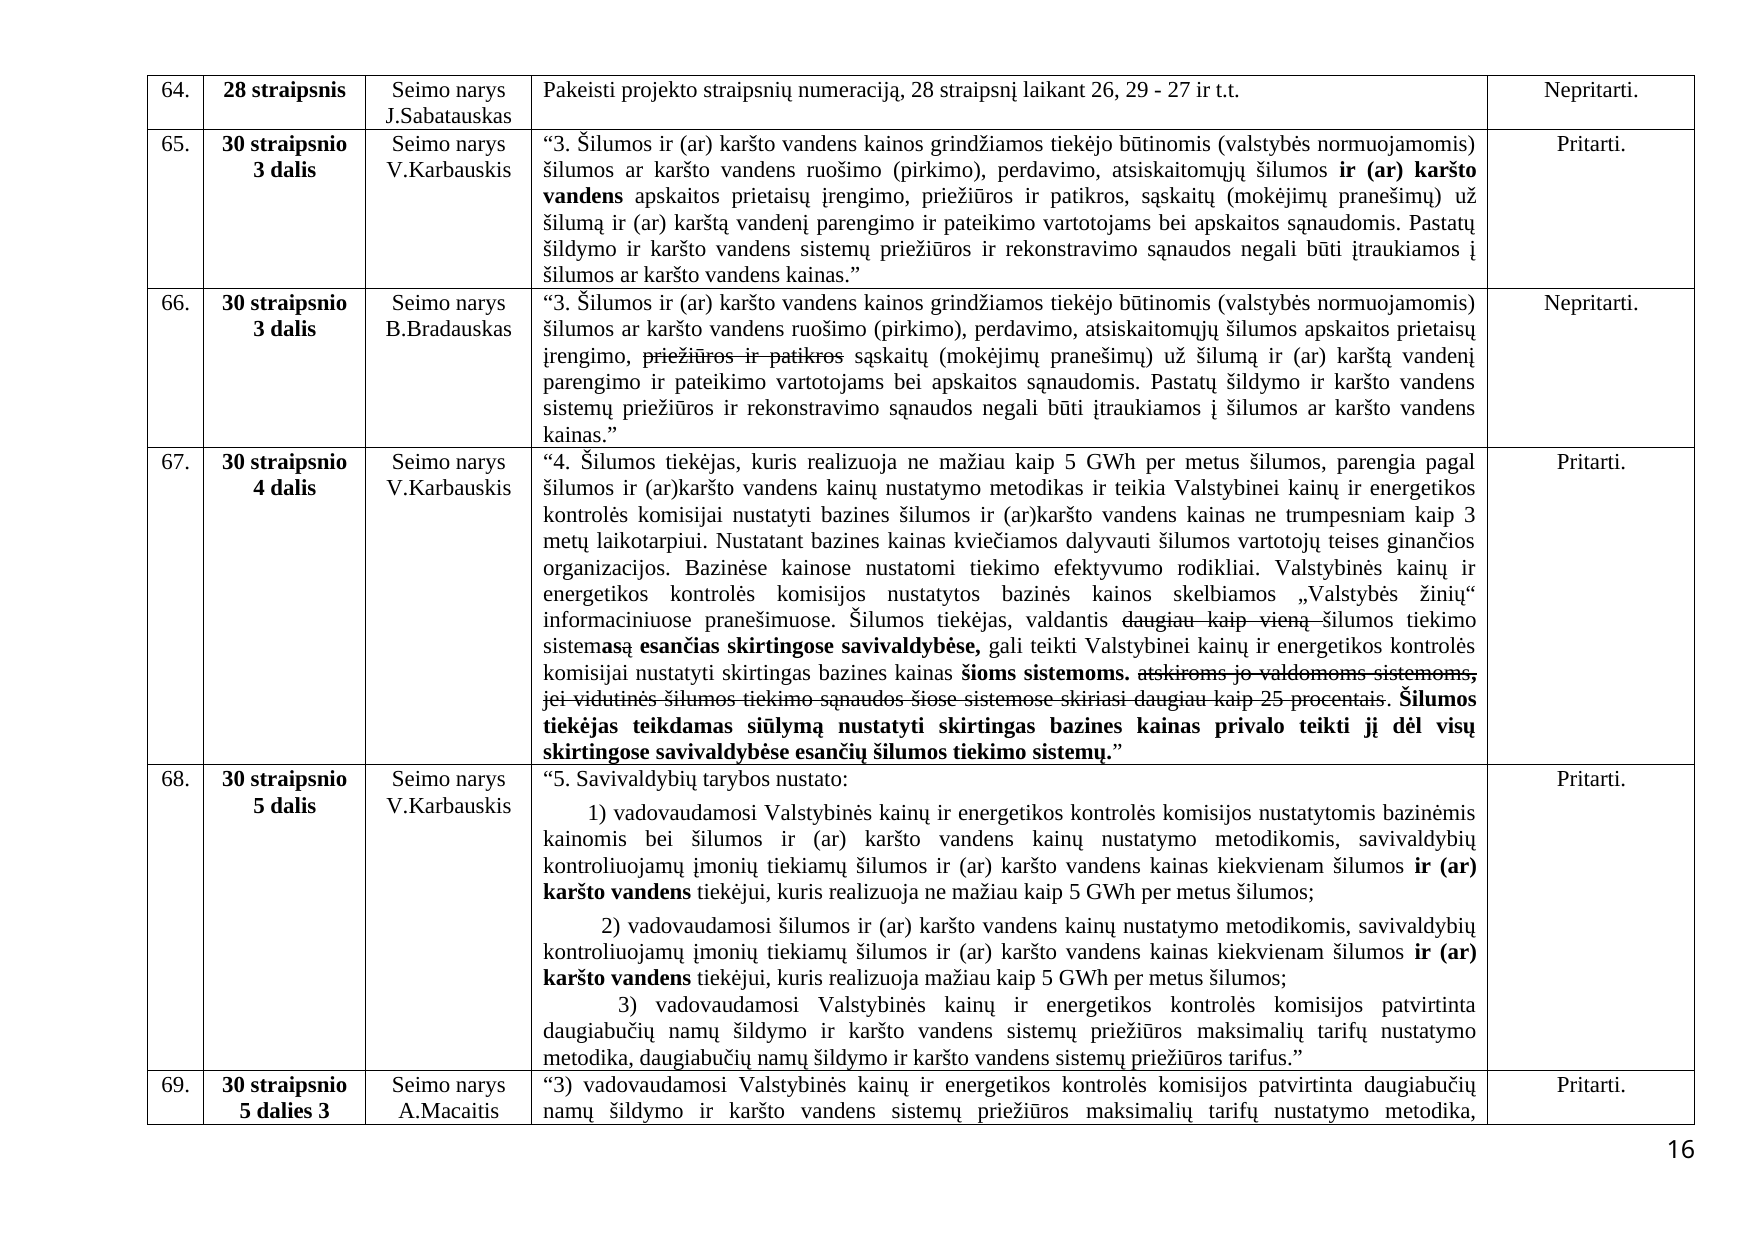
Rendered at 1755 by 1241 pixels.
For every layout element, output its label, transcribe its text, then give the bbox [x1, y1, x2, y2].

table_cell Seimo narys V.Karbauskis [366, 130, 531, 288]
table_cell 64. [148, 76, 203, 129]
table_cell Seimo narys V.Karbauskis [366, 765, 531, 1070]
table_cell “3) vadovaudamosi Valstybinės kainų ir energetikos kontrolės komisijos patvirtinta daugiabučių namų šildymo ir karšto vandens sistemų priežiūros maksimalių tarifų nustatymo metodika, [532, 1071, 1487, 1124]
table_cell 66. [148, 289, 203, 447]
table_cell Pritarti. [1488, 448, 1694, 764]
table_cell Nepritarti. [1488, 289, 1694, 447]
table_cell Seimo narys B.Bradauskas [366, 289, 531, 447]
table_cell 30 straipsnio 4 dalis [204, 448, 365, 764]
table_cell “3. Šilumos ir (ar) karšto vandens kainos grindžiamos tiekėjo būtinomis (valstybės normuojamomis) šilumos ar karšto vandens ruošimo (pirkimo), perdavimo, atsiskaitomųjų šilumos ir (ar) karšto vandens apskaitos prietaisų įrengimo, priežiūros ir patikros, sąskaitų (mokėjimų pranešimų) už šilumą ir (ar) karštą vandenį parengimo ir pateikimo vartotojams bei apskaitos sąnaudomis. Pastatų šildymo ir karšto vandens sistemų priežiūros ir rekonstravimo sąnaudos negali būti įtraukiamos į šilumos ar karšto vandens kainas.” [532, 130, 1487, 288]
table_cell 30 straipsnio 3 dalis [204, 130, 365, 288]
table_cell 69. [148, 1071, 203, 1124]
table_cell 30 straipsnio 5 dalis [204, 765, 365, 1070]
table_cell 30 straipsnio 3 dalis [204, 289, 365, 447]
table_cell Pritarti. [1488, 1071, 1694, 1124]
table_cell Pritarti. [1488, 130, 1694, 288]
table_cell “4. Šilumos tiekėjas, kuris realizuoja ne mažiau kaip 5 GWh per metus šilumos, parengia pagal šilumos ir (ar)karšto vandens kainų nustatymo metodikas ir teikia Valstybinei kainų ir energetikos kontrolės komisijai nustatyti bazines šilumos ir (ar)karšto vandens kainas ne trumpesniam kaip 3 metų laikotarpiui. Nustatant bazines kainas kviečiamos dalyvauti šilumos vartotojų teises ginančios organizacijos. Bazinėse kainose nustatomi tiekimo efektyvumo rodikliai. Valstybinės kainų ir energetikos kontrolės komisijos nustatytos bazinės kainos skelbiamos „Valstybės žinių“ informaciniuose pranešimuose. Šilumos tiekėjas, valdantis daugiau kaip vieną šilumos tiekimo sistemasą esančias skirtingose savivaldybėse, gali teikti Valstybinei kainų ir energetikos kontrolės komisijai nustatyti skirtingas bazines kainas šioms sistemoms. atskiroms jo valdomoms sistemoms, jei vidutinės šilumos tiekimo sąnaudos šiose sistemose skiriasi daugiau kaip 25 procentais. Šilumos tiekėjas teikdamas siūlymą nustatyti skirtingas bazines kainas privalo teikti jį dėl visų skirtingose savivaldybėse esančių šilumos tiekimo sistemų.” [532, 448, 1487, 764]
table_cell 67. [148, 448, 203, 764]
table_cell 68. [148, 765, 203, 1070]
table_cell Pritarti. [1488, 765, 1694, 1070]
table_cell Nepritarti. [1488, 76, 1694, 129]
table_cell 30 straipsnio 5 dalies 3 [204, 1071, 365, 1124]
table_cell Pakeisti projekto straipsnių numeraciją, 28 straipsnį laikant 26, 29 - 27 ir t.t. [532, 76, 1487, 129]
table_cell “3. Šilumos ir (ar) karšto vandens kainos grindžiamos tiekėjo būtinomis (valstybės normuojamomis) šilumos ar karšto vandens ruošimo (pirkimo), perdavimo, atsiskaitomųjų šilumos apskaitos prietaisų įrengimo, priežiūros ir patikros sąskaitų (mokėjimų pranešimų) už šilumą ir (ar) karštą vandenį parengimo ir pateikimo vartotojams bei apskaitos sąnaudomis. Pastatų šildymo ir karšto vandens sistemų priežiūros ir rekonstravimo sąnaudos negali būti įtraukiamos į šilumos ar karšto vandens kainas.” [532, 289, 1487, 447]
table_cell Seimo narys A.Macaitis [366, 1071, 531, 1124]
table_cell Seimo narys J.Sabatauskas [366, 76, 531, 129]
table_cell “5. Savivaldybių tarybos nustato: 1) vadovaudamosi Valstybinės kainų ir energetikos kontrolės komisijos nustatytomis bazinėmis kainomis bei šilumos ir (ar) karšto vandens kainų nustatymo metodikomis, savivaldybių kontroliuojamų įmonių tiekiamų šilumos ir (ar) karšto vandens kainas kiekvienam šilumos ir (ar) karšto vandens tiekėjui, kuris realizuoja ne mažiau kaip 5 GWh per metus šilumos; 2) vadovaudamosi šilumos ir (ar) karšto vandens kainų nustatymo metodikomis, savivaldybių kontroliuojamų įmonių tiekiamų šilumos ir (ar) karšto vandens kainas kiekvienam šilumos ir (ar) karšto vandens tiekėjui, kuris realizuoja mažiau kaip 5 GWh per metus šilumos; 3) vadovaudamosi Valstybinės kainų ir energetikos kontrolės komisijos patvirtinta daugiabučių namų šildymo ir karšto vandens sistemų priežiūros maksimalių tarifų nustatymo metodika, daugiabučių namų šildymo ir karšto vandens sistemų priežiūros tarifus.” [532, 765, 1487, 1070]
table_cell 28 straipsnis [204, 76, 365, 129]
table_cell Seimo narys V.Karbauskis [366, 448, 531, 764]
table_cell 65. [148, 130, 203, 288]
